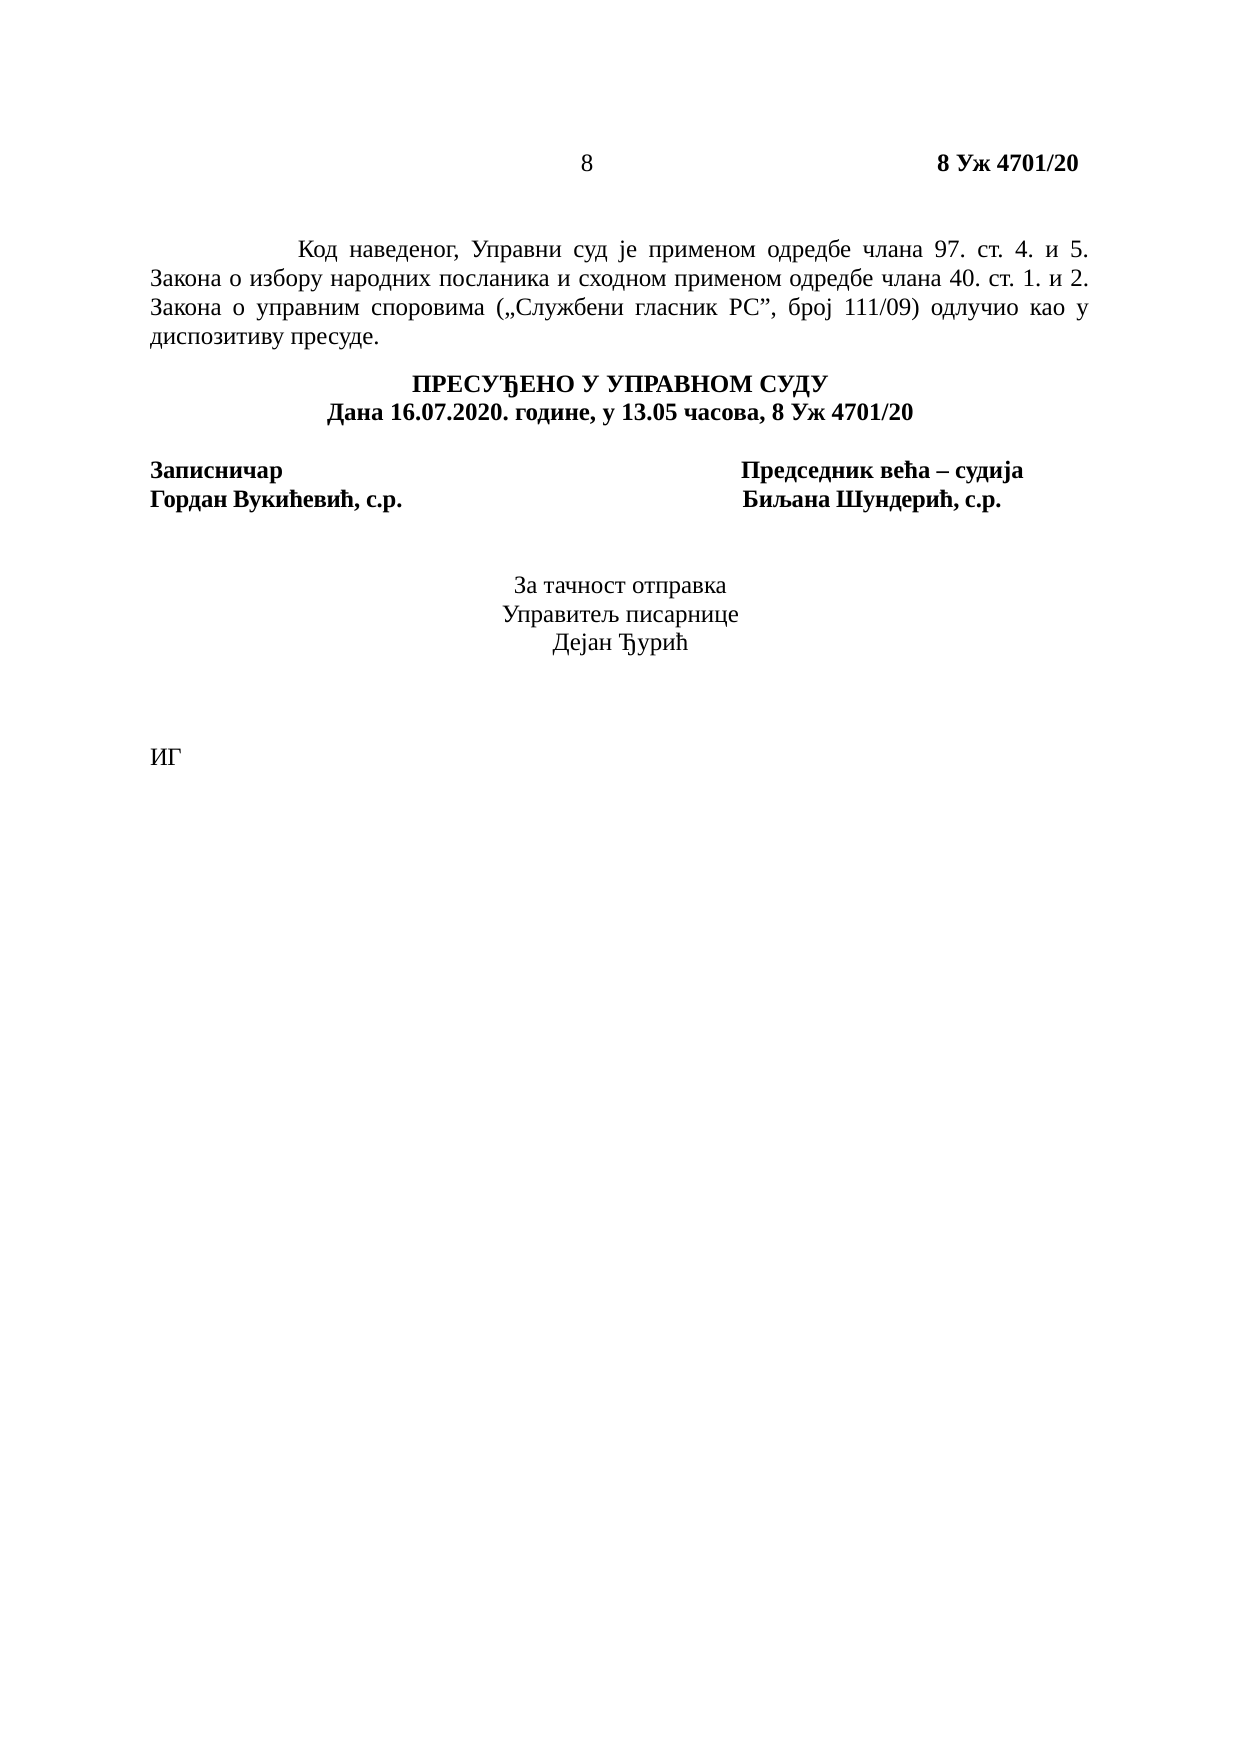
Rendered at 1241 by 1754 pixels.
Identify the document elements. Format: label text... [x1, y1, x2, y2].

text ИГ [150, 742, 1090, 771]
text Дана 16.07.2020. године, у 13.05 часова, 8 Уж 4701/20 [150, 397, 1090, 426]
text ПРЕСУЂЕНО У УПРАВНОМ СУДУ [150, 369, 1090, 397]
text Записничар Председник већа – судија [150, 455, 1090, 484]
text Управитељ писарнице [150, 599, 1090, 627]
text Код наведеног, Управни суд је применом одредбе члана 97. ст. 4. и 5. Закона о избору народних посланика и сходном применом одредбе члана 40. ст. 1. и 2. Закона о управним споровима („Службени гласник РС”, број 111/09) одлучио као у диспозитиву пресуде. [150, 234, 1090, 349]
text Дејан Ђурић [150, 627, 1090, 656]
text За тачност отправка [150, 570, 1090, 599]
text Гордан Вукићевић, с.р. Биљана Шундерић, с.р. [150, 484, 1090, 512]
